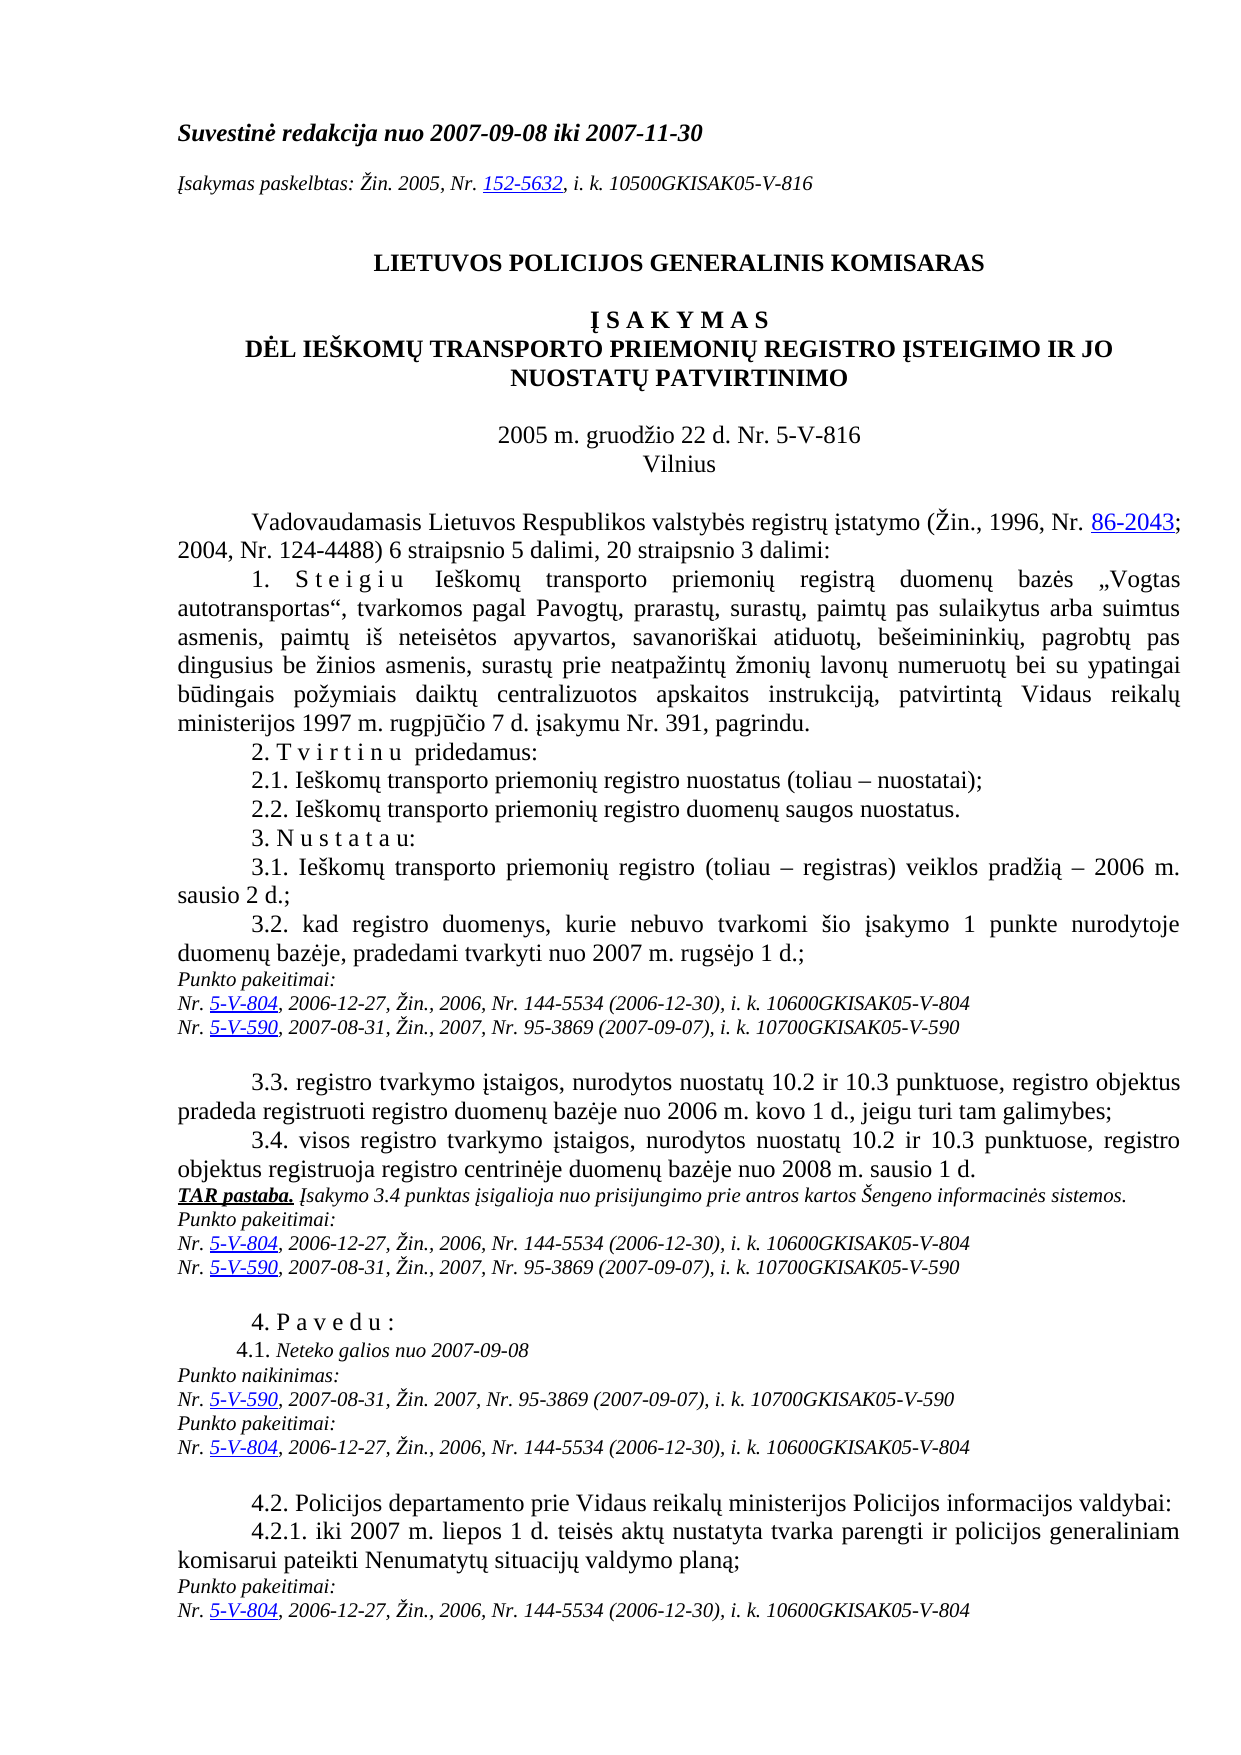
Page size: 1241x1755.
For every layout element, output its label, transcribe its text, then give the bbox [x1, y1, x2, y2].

text Punkto pakeitimai: [177, 1411, 1181, 1435]
text Vilnius [177, 449, 1181, 478]
text Nr. 5-V-590, 2007-08-31, Žin., 2007, Nr. 95-3869 (2007-09-07), i. k. 10700GKISAK05-V-590 [177, 1255, 1181, 1279]
text LIETUVOS POLICIJOS GENERALINIS KOMISARAS [177, 248, 1181, 277]
text Nr. 5-V-804, 2006-12-27, Žin., 2006, Nr. 144-5534 (2006-12-30), i. k. 10600GKISAK05-V-804 [177, 1435, 1181, 1459]
text Nr. 5-V-804, 2006-12-27, Žin., 2006, Nr. 144-5534 (2006-12-30), i. k. 10600GKISAK05-V-804 [177, 991, 1181, 1015]
text Nr. 5-V-804, 2006-12-27, Žin., 2006, Nr. 144-5534 (2006-12-30), i. k. 10600GKISAK05-V-804 [177, 1598, 1181, 1622]
text Į S A K Y M A S [177, 305, 1181, 334]
text Punkto pakeitimai: [177, 1207, 1181, 1231]
text 3.1. Ieškomų transporto priemonių registro (toliau – registras) veiklos pradžią – 2006 m. sausio 2 d.; [177, 852, 1181, 909]
text Nr. 5-V-590, 2007-08-31, Žin. 2007, Nr. 95-3869 (2007-09-07), i. k. 10700GKISAK05-V-590 [177, 1387, 1181, 1411]
text Punkto naikinimas: [177, 1363, 1181, 1387]
text 4. Pavedu: [177, 1307, 1181, 1336]
text Įsakymas paskelbtas: Žin. 2005, Nr. 152-5632, i. k. 10500GKISAK05-V-816 [177, 171, 1181, 195]
text 1. Steigiu Ieškomų transporto priemonių registrą duomenų bazės „Vogtas autotransportas“, tvarkomos pagal Pavogtų, prarastų, surastų, paimtų pas sulaikytus arba suimtus asmenis, paimtų iš neteisėtos apyvartos, savanoriškai atiduotų, bešeimininkių, pagrobtų pas dingusius be žinios asmenis, surastų prie neatpažintų žmonių lavonų numeruotų bei su ypatingai būdingais požymiais daiktų centralizuotos apskaitos instrukciją, patvirtintą Vidaus reikalų ministerijos 1997 m. rugpjūčio 7 d. įsakymu Nr. 391, pagrindu. [177, 564, 1181, 737]
text 4.1. Neteko galios nuo 2007-09-08 [177, 1336, 1181, 1363]
text TAR pastaba. Įsakymo 3.4 punktas įsigalioja nuo prisijungimo prie antros kartos Šengeno informacinės sistemos. [177, 1182, 1181, 1207]
text 3.2. kad registro duomenys, kurie nebuvo tvarkomi šio įsakymo 1 punkte nurodytoje duomenų bazėje, pradedami tvarkyti nuo 2007 m. rugsėjo 1 d.; [177, 909, 1181, 967]
text 3.4. visos registro tvarkymo įstaigos, nurodytos nuostatų 10.2 ir 10.3 punktuose, registro objektus registruoja registro centrinėje duomenų bazėje nuo 2008 m. sausio 1 d. [177, 1125, 1181, 1182]
text Nr. 5-V-804, 2006-12-27, Žin., 2006, Nr. 144-5534 (2006-12-30), i. k. 10600GKISAK05-V-804 [177, 1231, 1181, 1255]
text Nr. 5-V-590, 2007-08-31, Žin., 2007, Nr. 95-3869 (2007-09-07), i. k. 10700GKISAK05-V-590 [177, 1015, 1181, 1039]
text 2. Tvirtinu pridedamus: [177, 737, 1181, 765]
text Punkto pakeitimai: [177, 1574, 1181, 1598]
text 2005 m. gruodžio 22 d. Nr. 5-V-816 [177, 420, 1181, 449]
text 2.2. Ieškomų transporto priemonių registro duomenų saugos nuostatus. [177, 794, 1181, 823]
text 3.3. registro tvarkymo įstaigos, nurodytos nuostatų 10.2 ir 10.3 punktuose, registro objektus pradeda registruoti registro duomenų bazėje nuo 2006 m. kovo 1 d., jeigu turi tam galimybes; [177, 1067, 1181, 1125]
text 2.1. Ieškomų transporto priemonių registro nuostatus (toliau – nuostatai); [177, 765, 1181, 794]
text 3. Nustatau: [177, 823, 1181, 852]
text Suvestinė redakcija nuo 2007-09-08 iki 2007-11-30 [177, 118, 1181, 147]
text Punkto pakeitimai: [177, 967, 1181, 991]
text DĖL IEŠKOMŲ TRANSPORTO PRIEMONIŲ REGISTRO ĮSTEIGIMO IR JO NUOSTATŲ PATVIRTINIMO [177, 334, 1181, 392]
text Vadovaudamasis Lietuvos Respublikos valstybės registrų įstatymo (Žin., 1996, Nr. 86-2043; 2004, Nr. 124-4488) 6 straipsnio 5 dalimi, 20 straipsnio 3 dalimi: [177, 507, 1181, 564]
text 4.2. Policijos departamento prie Vidaus reikalų ministerijos Policijos informacijos valdybai: [177, 1488, 1181, 1516]
text 4.2.1. iki 2007 m. liepos 1 d. teisės aktų nustatyta tvarka parengti ir policijos generaliniam komisarui pateikti Nenumatytų situacijų valdymo planą; [177, 1516, 1181, 1574]
